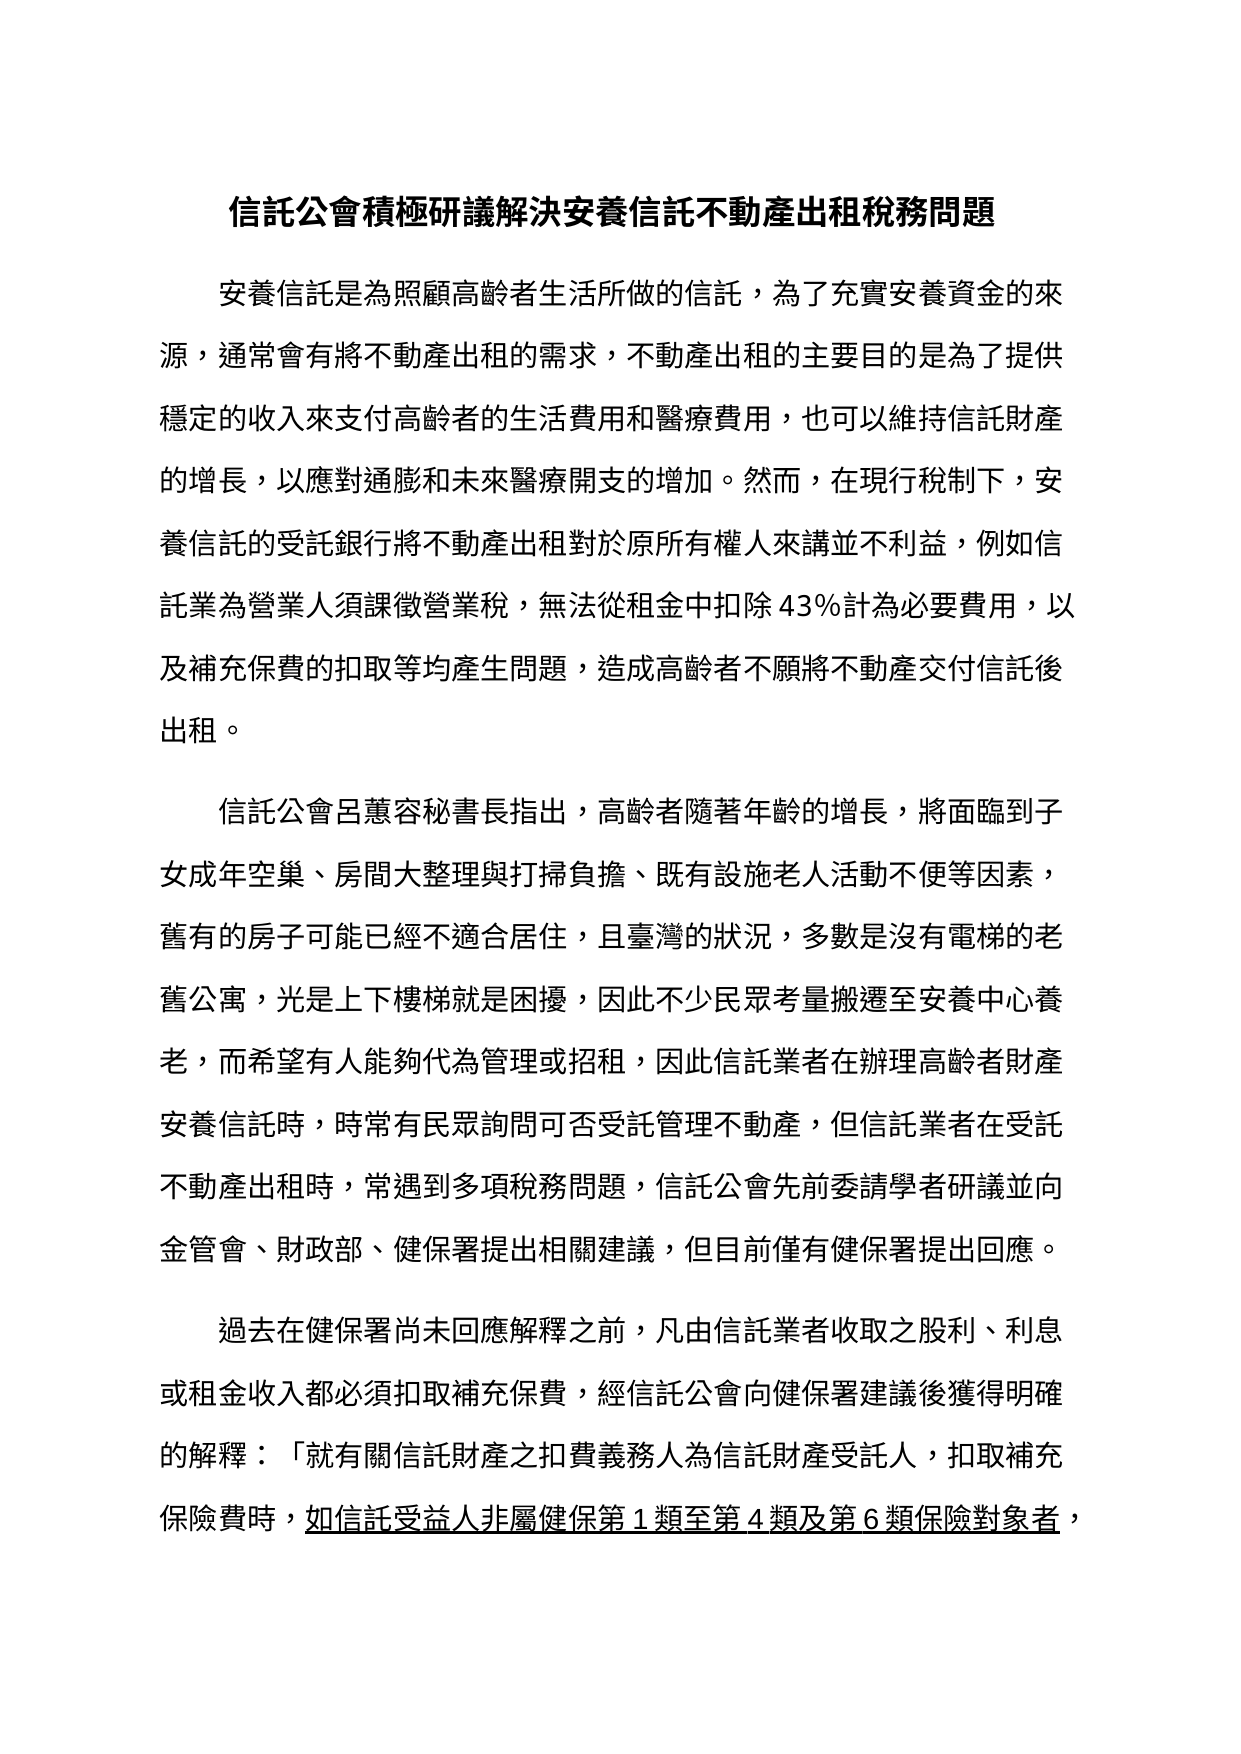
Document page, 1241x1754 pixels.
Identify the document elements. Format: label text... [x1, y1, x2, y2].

text 信託公會呂蕙容秘書長指出，高齡者隨著年齡的增長，將面臨到子女成年空巢、房間大整理與打掃負擔、既有設施老人活動不便等因素，舊有的房子可能已經不適合居住，且臺灣的狀況，多數是沒有電梯的老舊公寓，光是上下樓梯就是困擾，因此不少民眾考量搬遷至安養中心養老，而希望有人能夠代為管理或招租，因此信託業者在辦理高齡者財產安養信託時，時常有民眾詢問可否受託管理不動產，但信託業者在受託不動產出租時，常遇到多項稅務問題，信託公會先前委請學者研議並向金管會、財政部、健保署提出相關建議，但目前僅有健保署提出回應。 [159, 768, 1081, 1268]
text 過去在健保署尚未回應解釋之前，凡由信託業者收取之股利、利息或租金收入都必須扣取補充保費，經信託公會向健保署建議後獲得明確的解釋：「就有關信託財產之扣費義務人為信託財產受託人，扣取補充保險費時，如信託受益人非屬健保第1類至第4類及第6類保險對象者，不需扣取補充保險費」。簡單來講，如果信託受益人為低收入戶之自然人或營利事業者，就租金收入部分信託業者不需代扣補充保險費。 [159, 1287, 1081, 1537]
text 安養信託是為照顧高齡者生活所做的信託，為了充實安養資金的來源，通常會有將不動產出租的需求，不動產出租的主要目的是為了提供穩定的收入來支付高齡者的生活費用和醫療費用，也可以維持信託財產的增長，以應對通膨和未來醫療開支的增加。然而，在現行稅制下，安養信託的受託銀行將不動產出租對於原所有權人來講並不利益，例如信託業為營業人須課徵營業稅，無法從租金中扣除43％計為必要費用，以及補充保費的扣取等均產生問題，造成高齡者不願將不動產交付信託後出租。 [159, 250, 1081, 750]
text 信託公會積極研議解決安養信託不動產出租稅務問題 [159, 168, 1081, 231]
